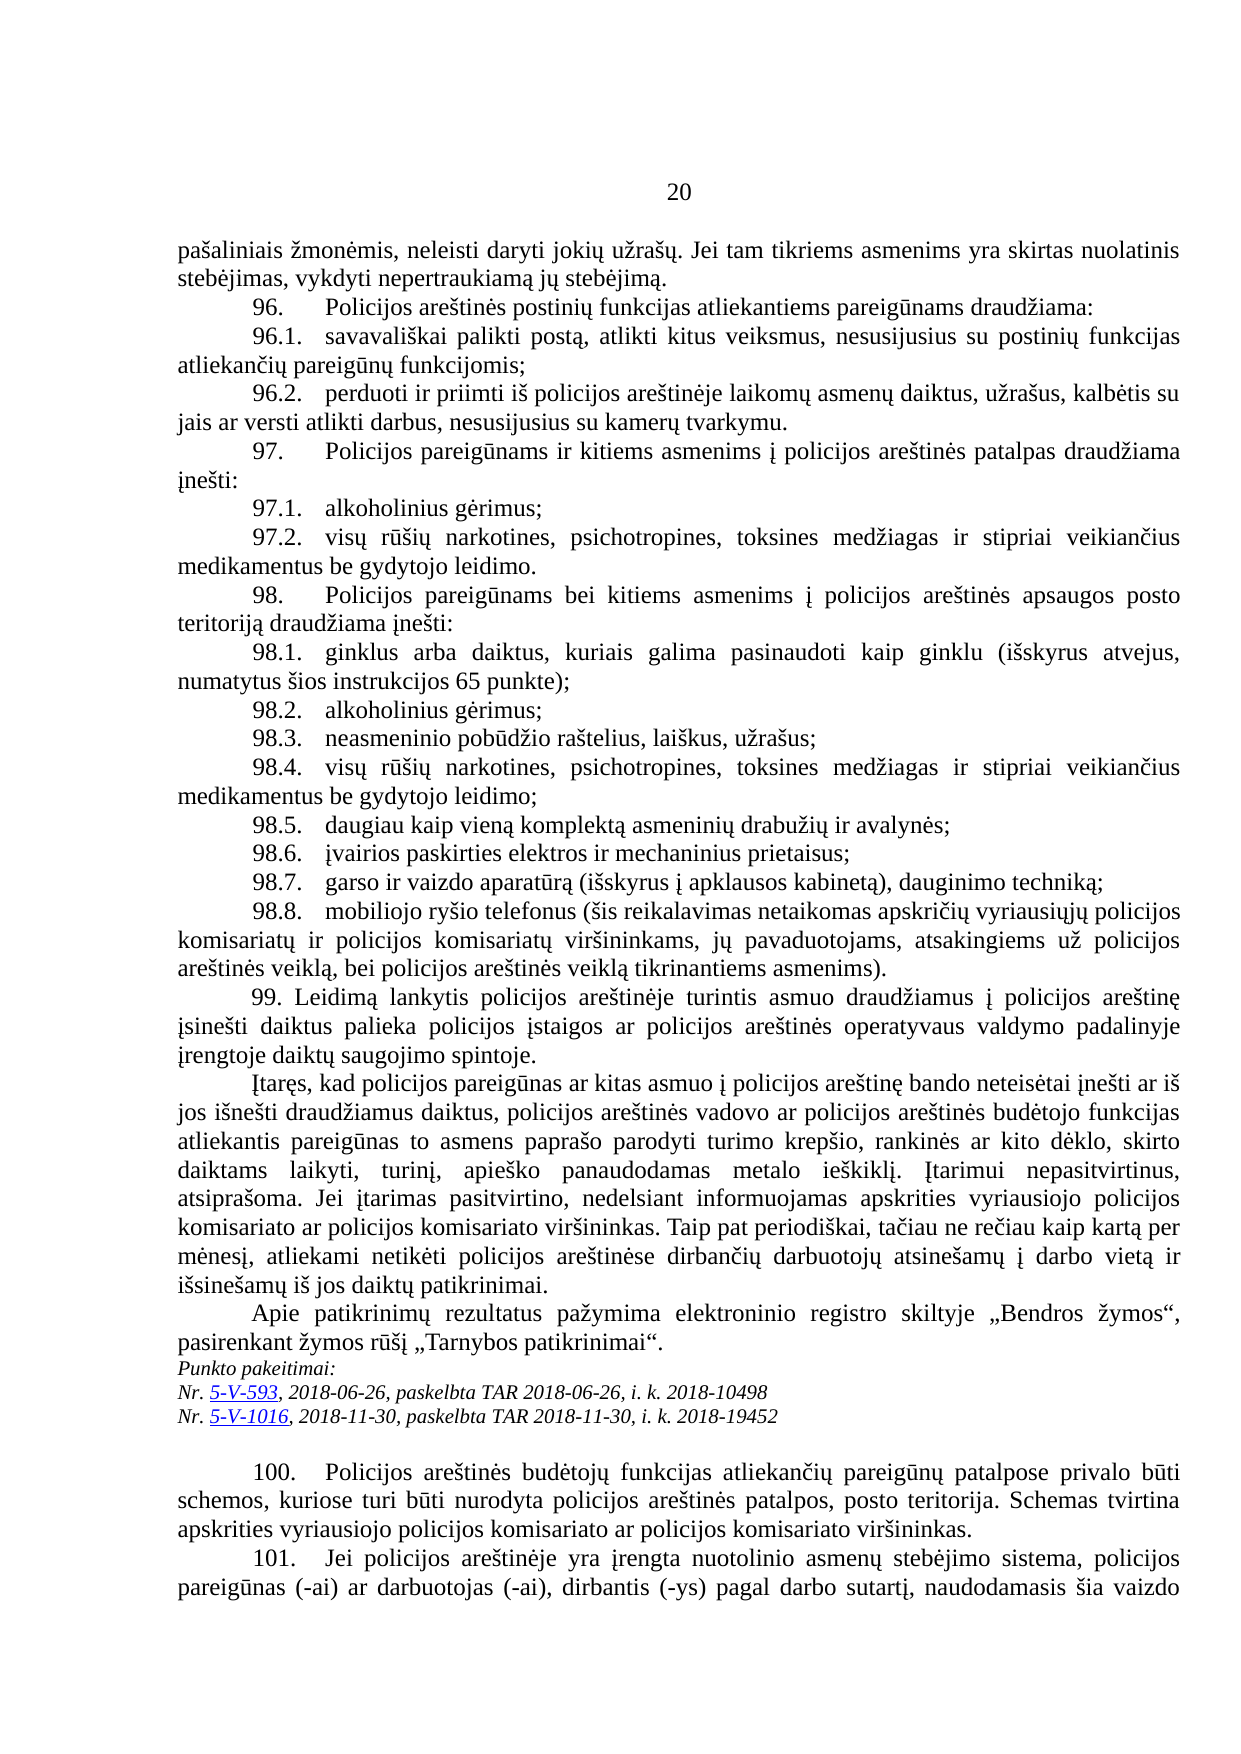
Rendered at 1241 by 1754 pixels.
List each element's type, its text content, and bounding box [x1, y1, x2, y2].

text Apie patikrinimų rezultatus pažymima elektroninio registro skiltyje „Bendros žymos“, pasirenkant žymos rūšį „Tarnybos patikrinimai“. [177, 1298, 1181, 1356]
text 98.1. ginklus arba daiktus, kuriais galima pasinaudoti kaip ginklu (išskyrus atvejus, numatytus šios instrukcijos 65 punkte); [177, 637, 1181, 695]
text 98.7. garso ir vaizdo aparatūrą (išskyrus į apklausos kabinetą), dauginimo techniką; [177, 867, 1181, 896]
text Nr. 5-V-593, 2018-06-26, paskelbta TAR 2018-06-26, i. k. 2018-10498 [177, 1380, 1181, 1404]
text 100. Policijos areštinės budėtojų funkcijas atliekančių pareigūnų patalpose privalo būti schemos, kuriose turi būti nurodyta policijos areštinės patalpos, posto teritorija. Schemas tvirtina apskrities vyriausiojo policijos komisariato ar policijos komisariato viršininkas. [177, 1457, 1181, 1543]
text pašaliniais žmonėmis, neleisti daryti jokių užrašų. Jei tam tikriems asmenims yra skirtas nuolatinis stebėjimas, vykdyti nepertraukiamą jų stebėjimą. [177, 235, 1181, 292]
text 98. Policijos pareigūnams bei kitiems asmenims į policijos areštinės apsaugos posto teritoriją draudžiama įnešti: [177, 580, 1181, 637]
text Nr. 5-V-1016, 2018-11-30, paskelbta TAR 2018-11-30, i. k. 2018-19452 [177, 1404, 1181, 1428]
text 98.4. visų rūšių narkotines, psichotropines, toksines medžiagas ir stipriai veikiančius medikamentus be gydytojo leidimo; [177, 752, 1181, 810]
text 96. Policijos areštinės postinių funkcijas atliekantiems pareigūnams draudžiama: [177, 292, 1181, 321]
text 98.6. įvairios paskirties elektros ir mechaninius prietaisus; [177, 838, 1181, 867]
text 96.2. perduoti ir priimti iš policijos areštinėje laikomų asmenų daiktus, užrašus, kalbėtis su jais ar versti atlikti darbus, nesusijusius su kamerų tvarkymu. [177, 378, 1181, 436]
text 101. Jei policijos areštinėje yra įrengta nuotolinio asmenų stebėjimo sistema, policijos pareigūnas (-ai) ar darbuotojas (-ai), dirbantis (-ys) pagal darbo sutartį, naudodamasis šia vaizdo [177, 1543, 1181, 1601]
text 98.3. neasmeninio pobūdžio raštelius, laiškus, užrašus; [177, 723, 1181, 752]
text 97.2. visų rūšių narkotines, psichotropines, toksines medžiagas ir stipriai veikiančius medikamentus be gydytojo leidimo. [177, 522, 1181, 580]
text 99. Leidimą lankytis policijos areštinėje turintis asmuo draudžiamus į policijos areštinę įsinešti daiktus palieka policijos įstaigos ar policijos areštinės operatyvaus valdymo padalinyje įrengtoje daiktų saugojimo spintoje. [177, 982, 1181, 1068]
text 96.1. savavališkai palikti postą, atlikti kitus veiksmus, nesusijusius su postinių funkcijas atliekančių pareigūnų funkcijomis; [177, 321, 1181, 378]
text 97. Policijos pareigūnams ir kitiems asmenims į policijos areštinės patalpas draudžiama įnešti: [177, 436, 1181, 493]
text 98.8. mobiliojo ryšio telefonus (šis reikalavimas netaikomas apskričių vyriausiųjų policijos komisariatų ir policijos komisariatų viršininkams, jų pavaduotojams, atsakingiems už policijos areštinės veiklą, bei policijos areštinės veiklą tikrinantiems asmenims). [177, 896, 1181, 982]
text 98.2. alkoholinius gėrimus; [177, 695, 1181, 723]
text Punkto pakeitimai: [177, 1356, 1181, 1380]
text 98.5. daugiau kaip vieną komplektą asmeninių drabužių ir avalynės; [177, 810, 1181, 838]
text Įtaręs, kad policijos pareigūnas ar kitas asmuo į policijos areštinę bando neteisėtai įnešti ar iš jos išnešti draudžiamus daiktus, policijos areštinės vadovo ar policijos areštinės budėtojo funkcijas atliekantis pareigūnas to asmens paprašo parodyti turimo krepšio, rankinės ar kito dėklo, skirto daiktams laikyti, turinį, apieško panaudodamas metalo ieškiklį. Įtarimui nepasitvirtinus, atsiprašoma. Jei įtarimas pasitvirtino, nedelsiant informuojamas apskrities vyriausiojo policijos komisariato ar policijos komisariato viršininkas. Taip pat periodiškai, tačiau ne rečiau kaip kartą per mėnesį, atliekami netikėti policijos areštinėse dirbančių darbuotojų atsinešamų į darbo vietą ir išsinešamų iš jos daiktų patikrinimai. [177, 1068, 1181, 1298]
text 97.1. alkoholinius gėrimus; [177, 493, 1181, 522]
